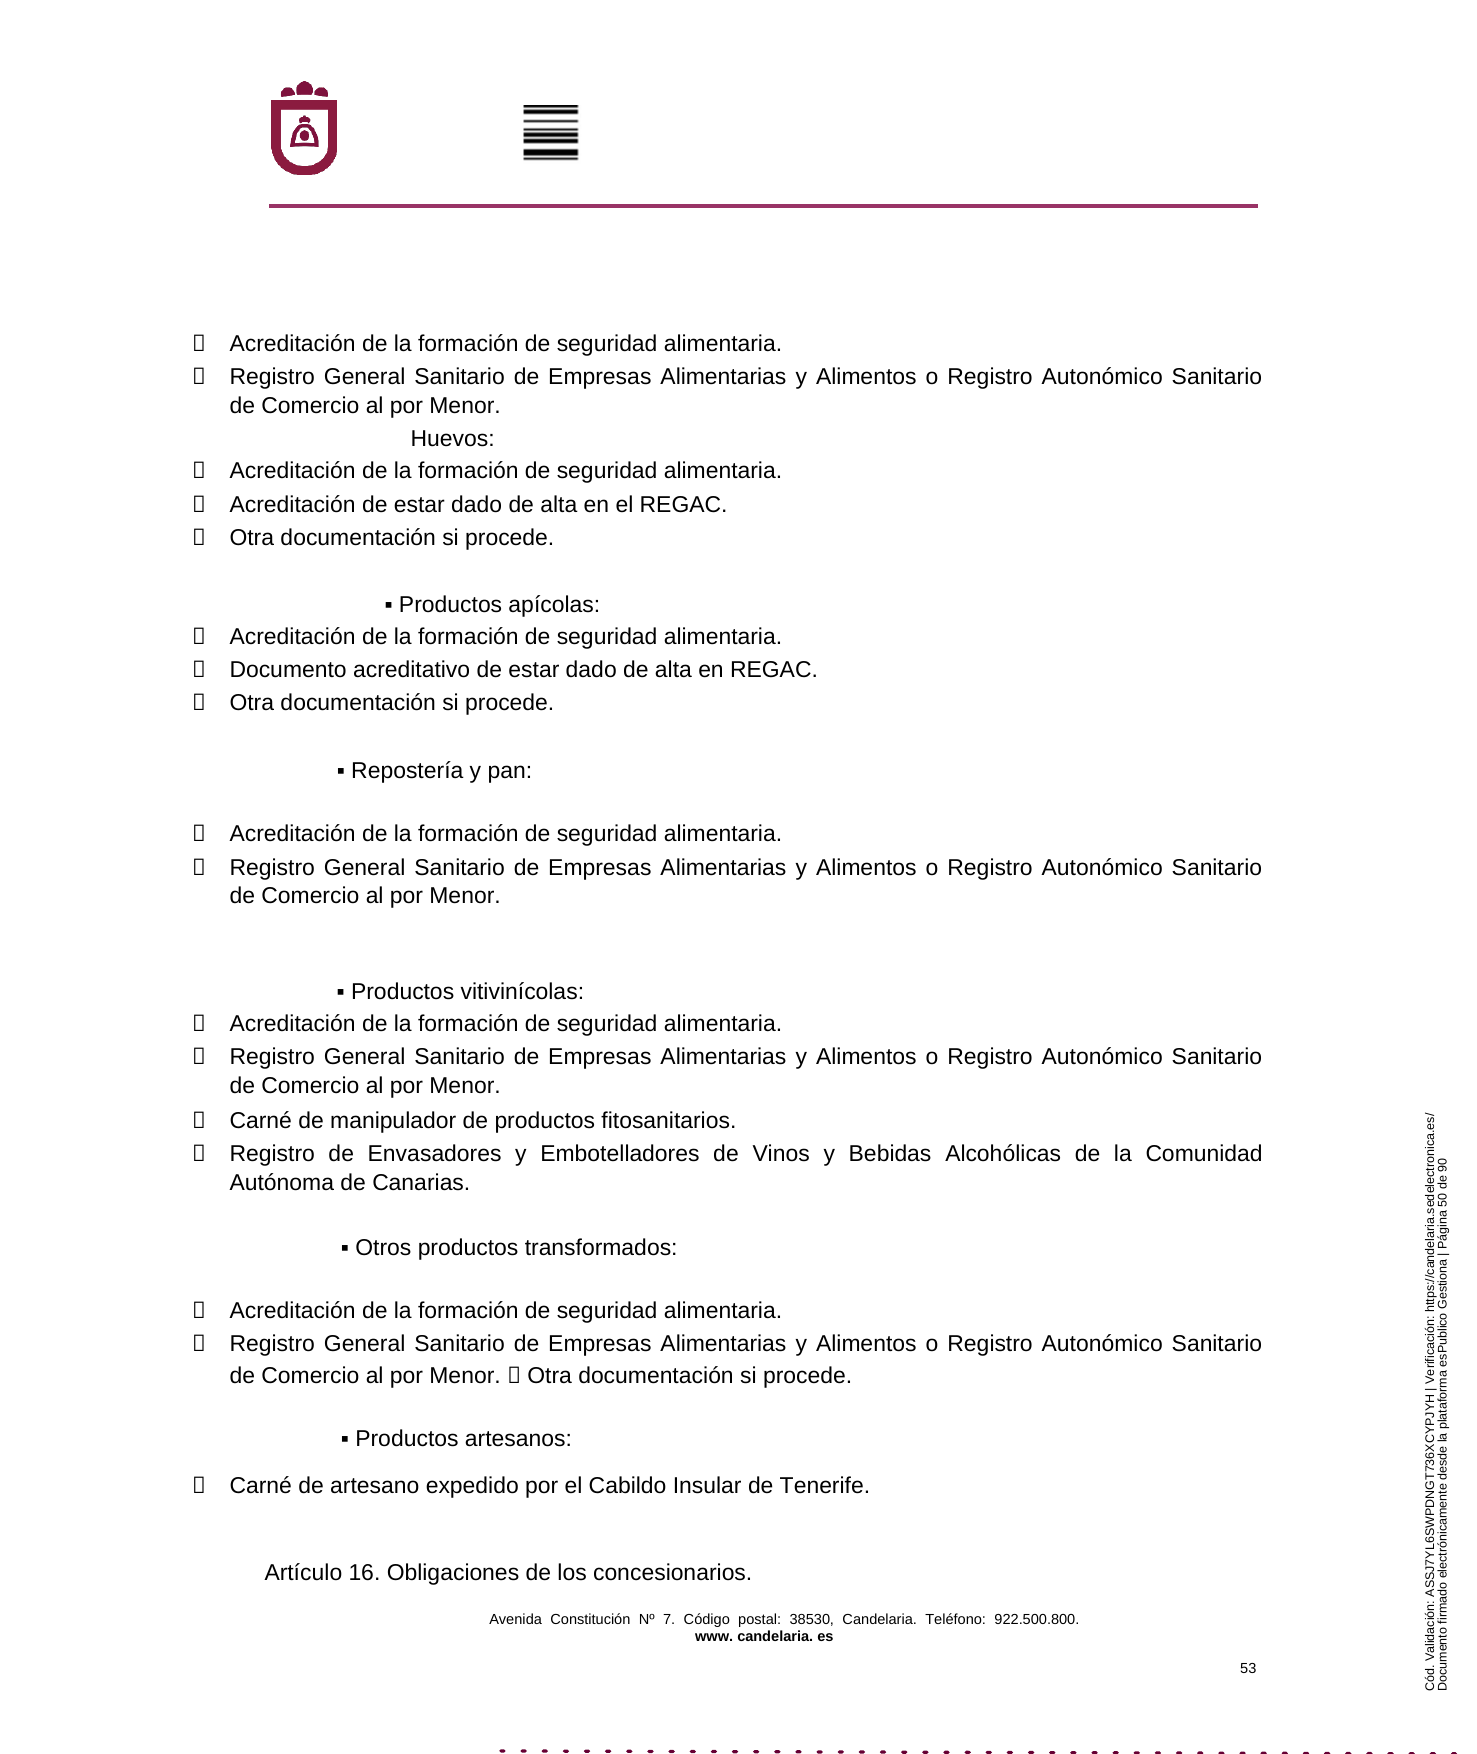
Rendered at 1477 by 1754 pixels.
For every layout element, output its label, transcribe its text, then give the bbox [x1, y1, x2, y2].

list Acreditación de la formación de seguridad alimentaria. [192, 1294, 1263, 1325]
list Documento acreditativo de estar dado de alta en REGAC. [192, 653, 1263, 684]
text ▪ Productos vitivinícolas: [229, 976, 1362, 1005]
text ▪ Productos apícolas: [340, 589, 1263, 618]
text Huevos: [229, 423, 1362, 452]
list Acreditación de la formación de seguridad alimentaria. [192, 1007, 1263, 1038]
list Acreditación de la formación de seguridad alimentaria. [192, 454, 1263, 485]
list Acreditación de estar dado de alta en el REGAC. [192, 487, 1263, 519]
list Registro de Envasadores y Embotelladores de Vinos y Bebidas Alcohólicas de la Comunidad Autónoma de Canarias. [192, 1137, 1263, 1195]
list Otra documentación si procede. [192, 521, 1263, 552]
list Otra documentación si procede. [192, 686, 1263, 718]
list Carné de artesano expedido por el Cabildo Insular de Tenerife. [192, 1469, 1263, 1501]
text ▪ Repostería y pan: [229, 755, 1362, 784]
list Registro General Sanitario de Empresas Alimentarias y Alimentos o Registro Autonómico Sanitario de Comercio al por Menor. [192, 851, 1263, 909]
text ▪ Productos artesanos: [264, 1425, 1263, 1452]
list Registro General Sanitario de Empresas Alimentarias y Alimentos o Registro Autonómico Sanitario de Comercio al por Menor. [192, 360, 1263, 418]
list Registro General Sanitario de Empresas Alimentarias y Alimentos o Registro Autonómico Sanitario de Comercio al por Menor.  Otra documentación si procede. [192, 1327, 1263, 1391]
list Acreditación de la formación de seguridad alimentaria. [192, 620, 1263, 651]
text Artículo 16. Obligaciones de los concesionarios. [264, 1559, 1263, 1585]
list Carné de manipulador de productos fitosanitarios. [192, 1103, 1263, 1135]
text ▪ Otros productos transformados: [264, 1232, 1263, 1260]
list Registro General Sanitario de Empresas Alimentarias y Alimentos o Registro Autonómico Sanitario de Comercio al por Menor. [192, 1040, 1263, 1098]
list Acreditación de la formación de seguridad alimentaria. [192, 817, 1263, 848]
list Acreditación de la formación de seguridad alimentaria. [192, 327, 1263, 358]
